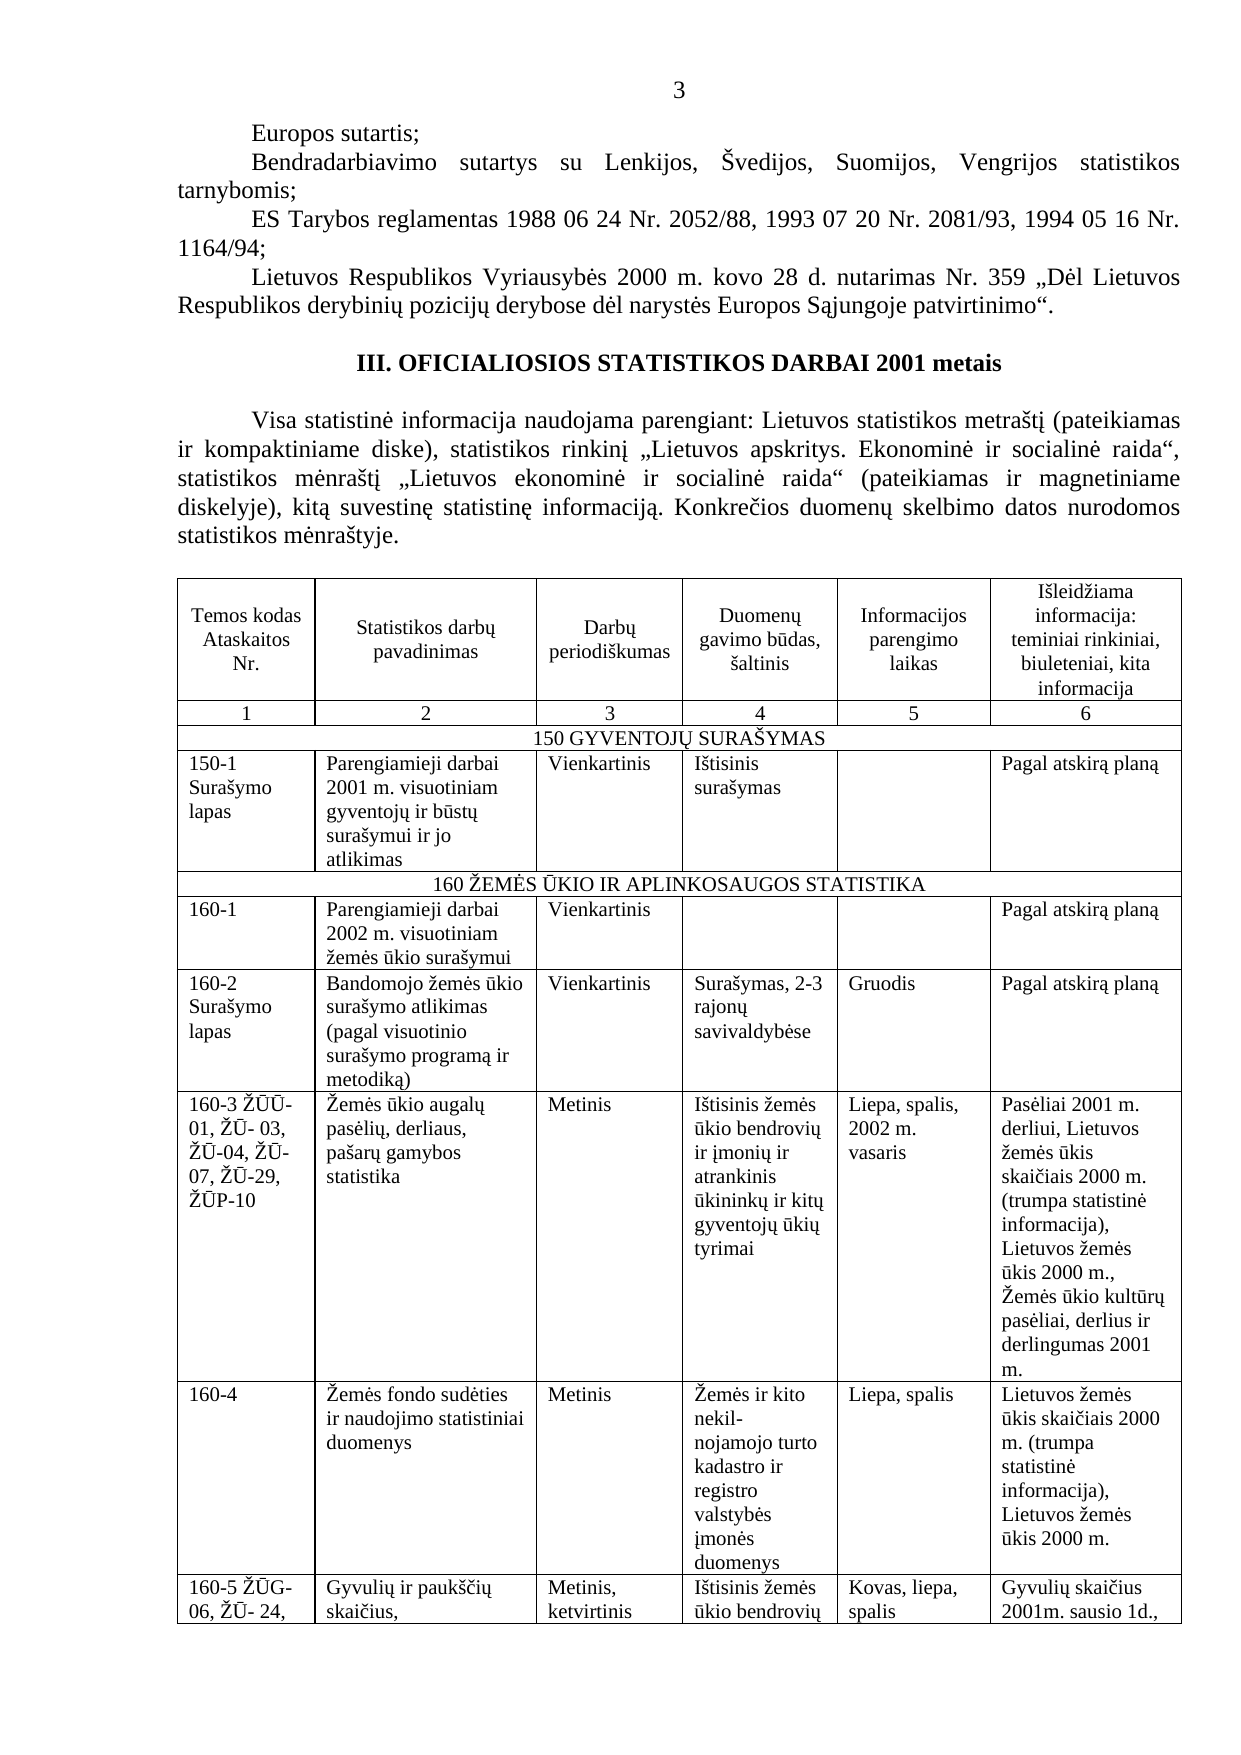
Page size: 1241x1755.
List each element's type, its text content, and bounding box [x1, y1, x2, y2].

table_cell Surašymas, 2-3 rajonų savivaldybėse [683, 970, 837, 1091]
table_cell Parengiamieji darbai 2002 m. visuotiniam žemės ūkio surašymui [316, 897, 536, 969]
table_cell Gyvulių skaičius 2001m. sausio 1d., [991, 1575, 1181, 1623]
table_header Temos kodas Ataskaitos Nr. [178, 579, 314, 699]
table_header Darbų periodiškumas [537, 579, 682, 699]
table_cell Ištisinis surašymas [683, 751, 837, 871]
table_cell 160-3 ŽŪŪ-01, ŽŪ- 03, ŽŪ-04, ŽŪ-07, ŽŪ-29, ŽŪP-10 [178, 1092, 314, 1381]
table_cell Kovas, liepa, spalis [838, 1575, 990, 1623]
table_cell Žemės fondo sudėties ir naudojimo statistiniai duomenys [316, 1382, 536, 1574]
table_cell 150 GYVENTOJŲ SURAŠYMAS [178, 726, 1181, 750]
text ES Tarybos reglamentas 1988 06 24 Nr. 2052/88, 1993 07 20 Nr. 2081/93, 1994 05 16 Nr. 1164/94; [177, 204, 1181, 262]
table_cell Liepa, spalis [838, 1382, 990, 1574]
table_cell Ištisinis žemės ūkio bendrovių ir įmonių ir atrankinis ūkininkų ir kitų gyventojų ūkių tyrimai [683, 1092, 837, 1381]
table_cell Pasėliai 2001 m. derliui, Lietuvos žemės ūkis skaičiais 2000 m. (trumpa statistinė informacija), Lietuvos žemės ūkis 2000 m., Žemės ūkio kultūrų pasėliai, derlius ir derlingumas 2001 m. [991, 1092, 1181, 1381]
table_cell Liepa, spalis, 2002 m. vasaris [838, 1092, 990, 1381]
table_cell 5 [838, 701, 990, 724]
table_cell 4 [683, 701, 837, 724]
table_header Statistikos darbų pavadinimas [316, 579, 536, 699]
table_cell Metinis [537, 1382, 682, 1574]
table_cell Pagal atskirą planą [991, 897, 1181, 969]
table_cell Gyvulių ir paukščių skaičius, [316, 1575, 536, 1623]
text Europos sutartis; [177, 118, 1181, 147]
table_cell 160-2 Surašymo lapas [178, 970, 314, 1091]
table_cell Vienkartinis [537, 751, 682, 871]
table_cell 2 [316, 701, 536, 724]
table_cell Gruodis [838, 970, 990, 1091]
table_cell 6 [991, 701, 1181, 724]
table_cell Metinis [537, 1092, 682, 1381]
table_cell [838, 751, 990, 871]
table_cell Pagal atskirą planą [991, 970, 1181, 1091]
table_cell Vienkartinis [537, 970, 682, 1091]
table_cell Pagal atskirą planą [991, 751, 1181, 871]
table_cell 150-1 Surašymo lapas [178, 751, 314, 871]
table_cell Žemės ūkio augalų pasėlių, derliaus, pašarų gamybos statistika [316, 1092, 536, 1381]
table_cell Vienkartinis [537, 897, 682, 969]
table_cell 160-4 [178, 1382, 314, 1574]
text Bendradarbiavimo sutartys su Lenkijos, Švedijos, Suomijos, Vengrijos statistikos tarnybomis; [177, 147, 1181, 204]
table_cell [683, 897, 837, 969]
text Lietuvos Respublikos Vyriausybės 2000 m. kovo 28 d. nutarimas Nr. 359 „Dėl Lietuvos Respublikos derybinių pozicijų derybose dėl narystės Europos Sąjungoje patvirtinimo“. [177, 262, 1181, 319]
table_cell 1 [178, 701, 314, 724]
table_header Duomenų gavimo būdas, šaltinis [683, 579, 837, 699]
table_cell 3 [537, 701, 682, 724]
table_cell Metinis, ketvirtinis [537, 1575, 682, 1623]
table_cell Žemės ir kito nekil- nojamojo turto kadastro ir registro valstybės įmonės duomenys [683, 1382, 837, 1574]
table_header Informacijos parengimo laikas [838, 579, 990, 699]
text III. OFICIALIOSIOS STATISTIKOS DARBAI 2001 metais [177, 348, 1181, 377]
table_cell Lietuvos žemės ūkis skaičiais 2000 m. (trumpa statistinė informacija), Lietuvos žemės ūkis 2000 m. [991, 1382, 1181, 1574]
table_cell 160 ŽEMĖS ŪKIO IR APLINKOSAUGOS STATISTIKA [178, 872, 1181, 896]
table_cell Parengiamieji darbai 2001 m. visuotiniam gyventojų ir būstų surašymui ir jo atlikimas [316, 751, 536, 871]
text Visa statistinė informacija naudojama parengiant: Lietuvos statistikos metraštį (pateikiamas ir kompaktiniame diske), statistikos rinkinį „Lietuvos apskritys. Ekonominė ir socialinė raida“, statistikos mėnraštį „Lietuvos ekonominė ir socialinė raida“ (pateikiamas ir magnetiniame diskelyje), kitą suvestinę statistinę informaciją. Konkrečios duomenų skelbimo datos nurodomos statistikos mėnraštyje. [177, 406, 1181, 549]
table_cell [838, 897, 990, 969]
table_cell 160-1 [178, 897, 314, 969]
table_header Išleidžiama informacija: teminiai rinkiniai, biuleteniai, kita informacija [991, 579, 1181, 699]
table_cell Bandomojo žemės ūkio surašymo atlikimas (pagal visuotinio surašymo programą ir metodiką) [316, 970, 536, 1091]
table_cell Ištisinis žemės ūkio bendrovių [683, 1575, 837, 1623]
table_cell 160-5 ŽŪG-06, ŽŪ- 24, [178, 1575, 314, 1623]
